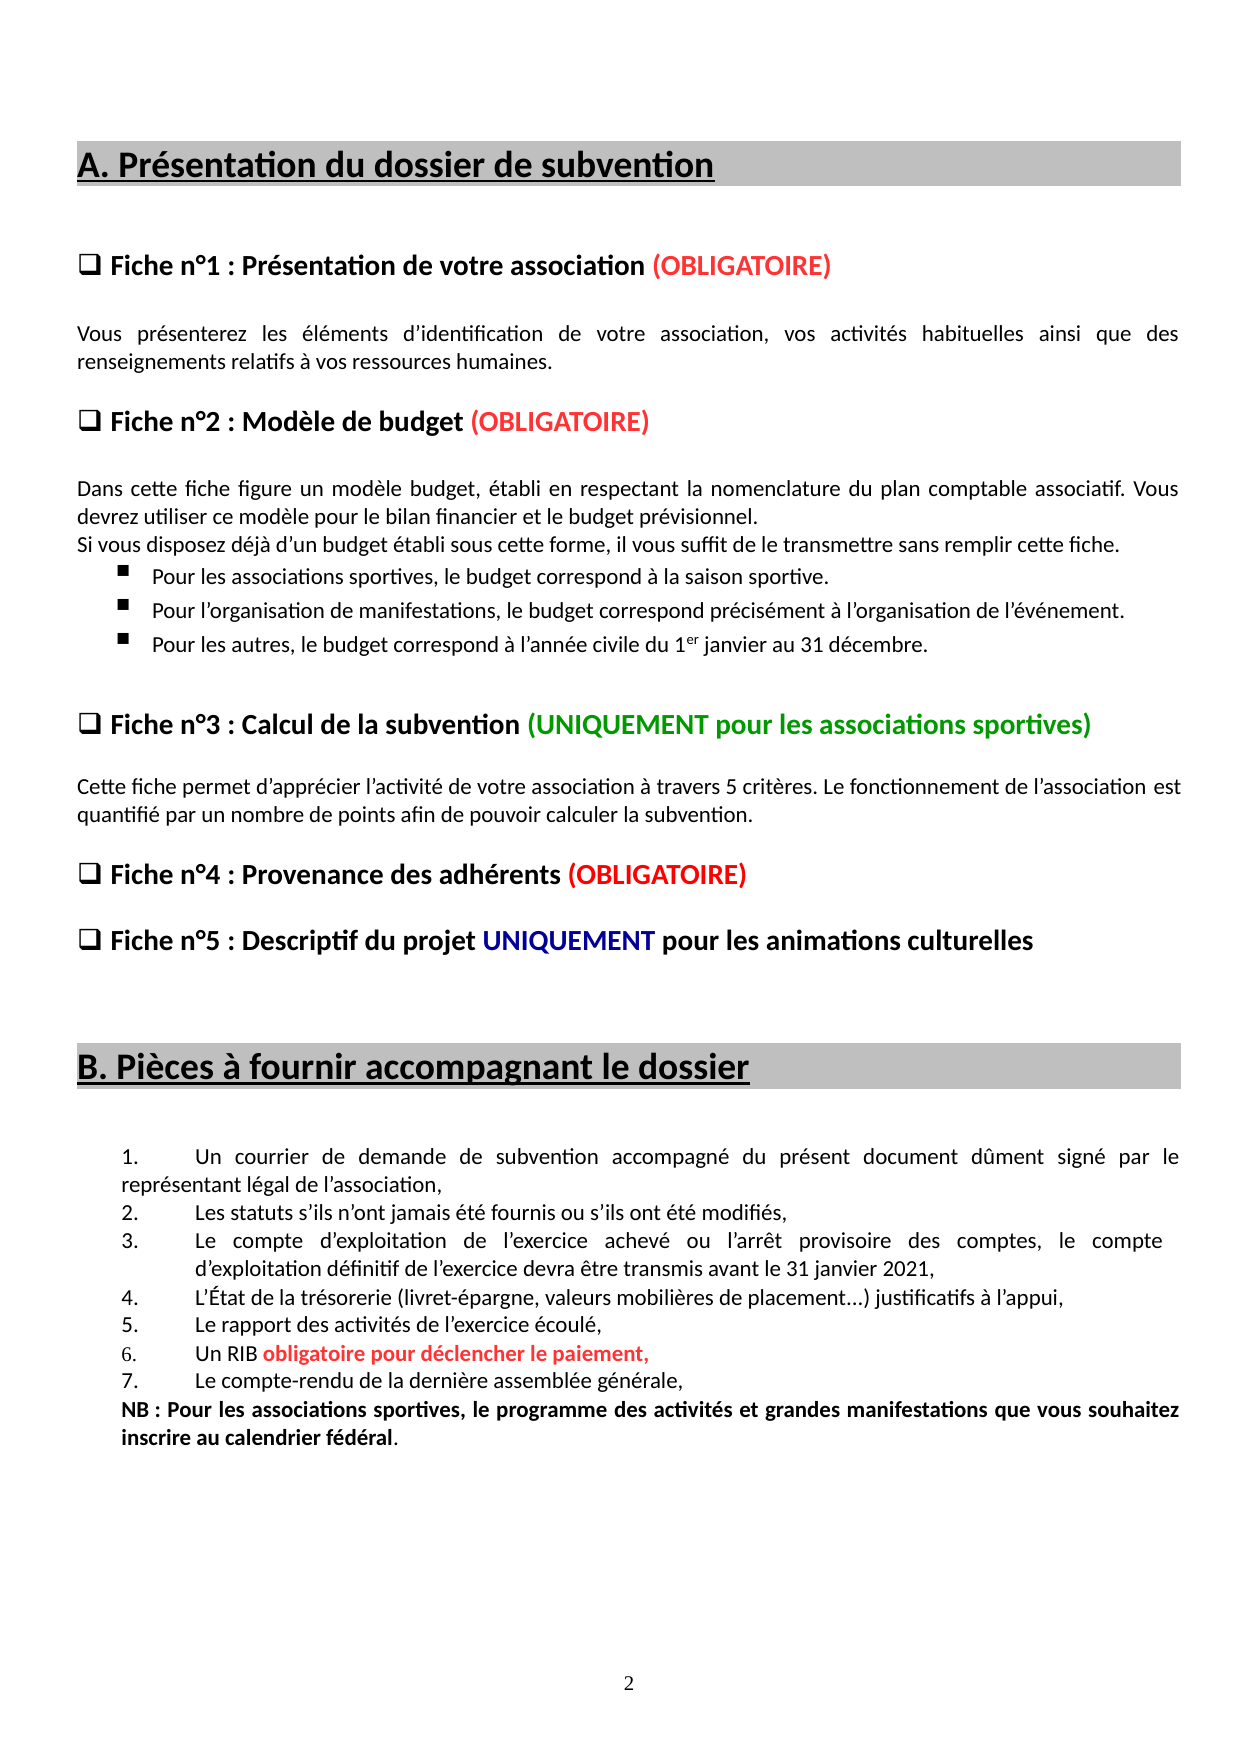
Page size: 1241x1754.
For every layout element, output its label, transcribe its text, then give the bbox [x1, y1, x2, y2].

subtitle  Fiche n°2 : Modèle de budget (OBLIGATOIRE) [77, 403, 1181, 438]
list Pour les associations sportives, le budget correspond à la saison sportive. [114, 558, 1181, 592]
subtitle  Fiche n°4 : Provenance des adhérents (OBLIGATOIRE) [77, 856, 1181, 892]
text Dans cette fiche figure un modèle budget, établi en respectant la nomenclature du plan comptable associatif. Vous devrez utiliser ce modèle pour le bilan financier et le budget prévisionnel. [77, 474, 1181, 530]
subtitle  Fiche n°3 : Calcul de la subvention (UNIQUEMENT pour les associations sportives) [77, 706, 1181, 742]
subtitle  Fiche n°1 : Présentation de votre association (OBLIGATOIRE) [77, 247, 1181, 283]
list Le compte-rendu de la dernière assemblée générale, [121, 1367, 1181, 1395]
list Pour les autres, le budget correspond à l’année civile du 1er janvier au 31 décembre. [114, 626, 1181, 660]
text NB : Pour les associations sportives, le programme des activités et grandes manifestations que vous souhaitez inscrire au calendrier fédéral. [121, 1395, 1181, 1451]
text Cette fiche permet d’apprécier l’activité de votre association à travers 5 critères. Le fonctionnement de l’association est quantifié par un nombre de points afin de pouvoir calculer la subvention. [77, 772, 1181, 828]
list Le compte d’exploitation de l’exercice achevé ou l’arrêt provisoire des comptes, le compte d’exploitation définitif de l’exercice devra être transmis avant le 31 janvier 2021, [121, 1227, 1181, 1283]
list L’État de la trésorerie (livret-épargne, valeurs mobilières de placement...) justificatifs à l’appui, [121, 1283, 1181, 1311]
subtitle  Fiche n°5 : Descriptif du projet UNIQUEMENT pour les animations culturelles [77, 922, 1181, 958]
text Si vous disposez déjà d’un budget établi sous cette forme, il vous suffit de le transmettre sans remplir cette fiche. [77, 530, 1181, 558]
list Les statuts s’ils n’ont jamais été fournis ou s’ils ont été modifiés, [121, 1198, 1181, 1227]
subtitle B. Pièces à fournir accompagnant le dossier [77, 1043, 1181, 1089]
list Un RIB obligatoire pour déclencher le paiement, [121, 1339, 1181, 1367]
subtitle A. Présentation du dossier de subvention [77, 141, 1181, 186]
list Pour l’organisation de manifestations, le budget correspond précisément à l’organisation de l’événement. [114, 592, 1181, 626]
text Vous présenterez les éléments d’identification de votre association, vos activités habituelles ainsi que des renseignements relatifs à vos ressources humaines. [77, 319, 1181, 375]
list Le rapport des activités de l’exercice écoulé, [121, 1311, 1181, 1339]
list Un courrier de demande de subvention accompagné du présent document dûment signé par le représentant légal de l’association, [121, 1142, 1181, 1198]
